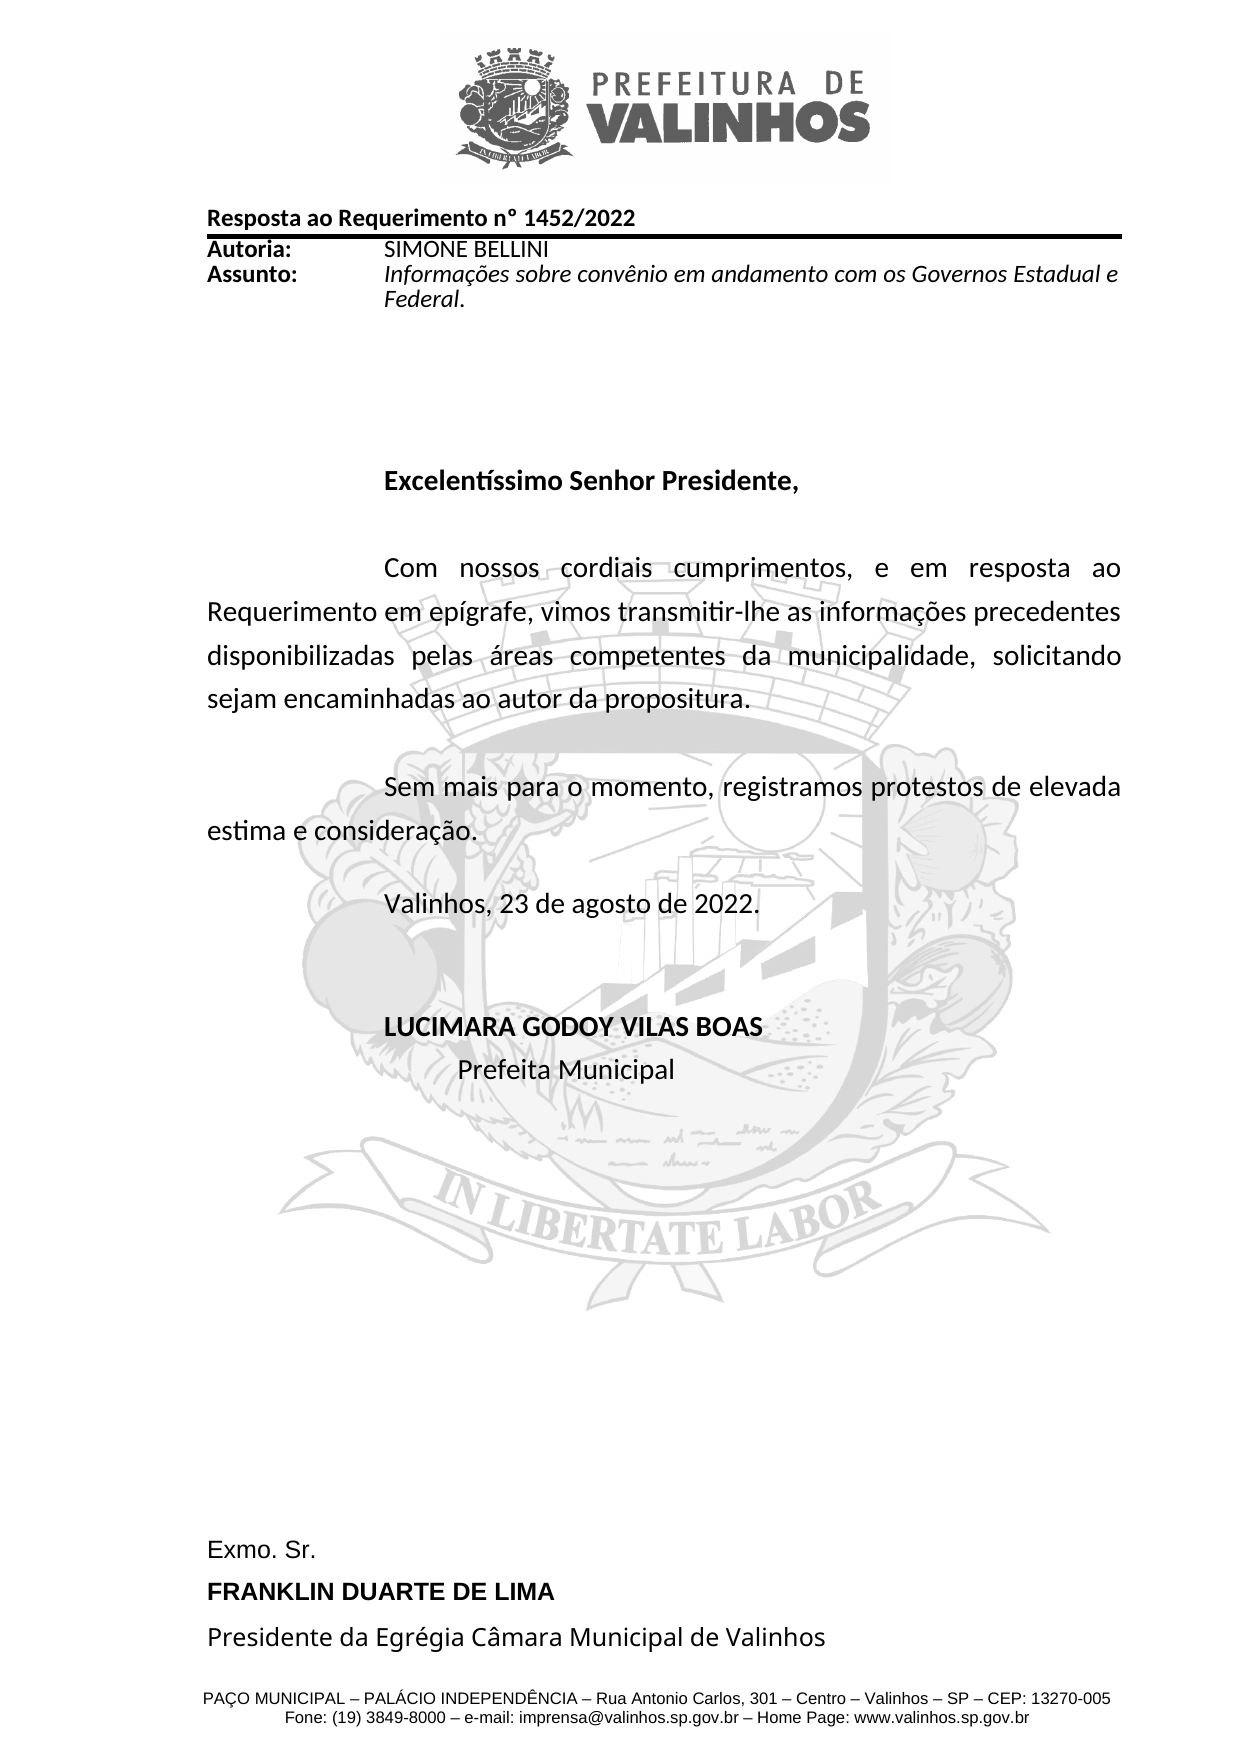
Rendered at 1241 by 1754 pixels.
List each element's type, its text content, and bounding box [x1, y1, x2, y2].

text Valinhos, 23 de agosto de 2022. [1094, 891, 1122, 920]
picture [235, 518, 1094, 1355]
text Sem mais para o momento, registramos protestos de elevada estima e consideração. [207, 774, 235, 847]
text Sem mais para o momento, registramos protestos de elevada estima e consideração. [1094, 774, 1122, 847]
text Prefeita Municipal [207, 1058, 235, 1087]
text Valinhos, 23 de agosto de 2022. [207, 891, 235, 920]
text LUCIMARA GODOY VILAS BOAS [1094, 1014, 1122, 1043]
picture [438, 29, 891, 185]
text LUCIMARA GODOY VILAS BOAS [207, 1014, 235, 1043]
picture [1090, 609, 1094, 619]
text Prefeita Municipal [1094, 1058, 1122, 1087]
text Excelentíssimo Senhor Presidente, [207, 468, 1122, 497]
